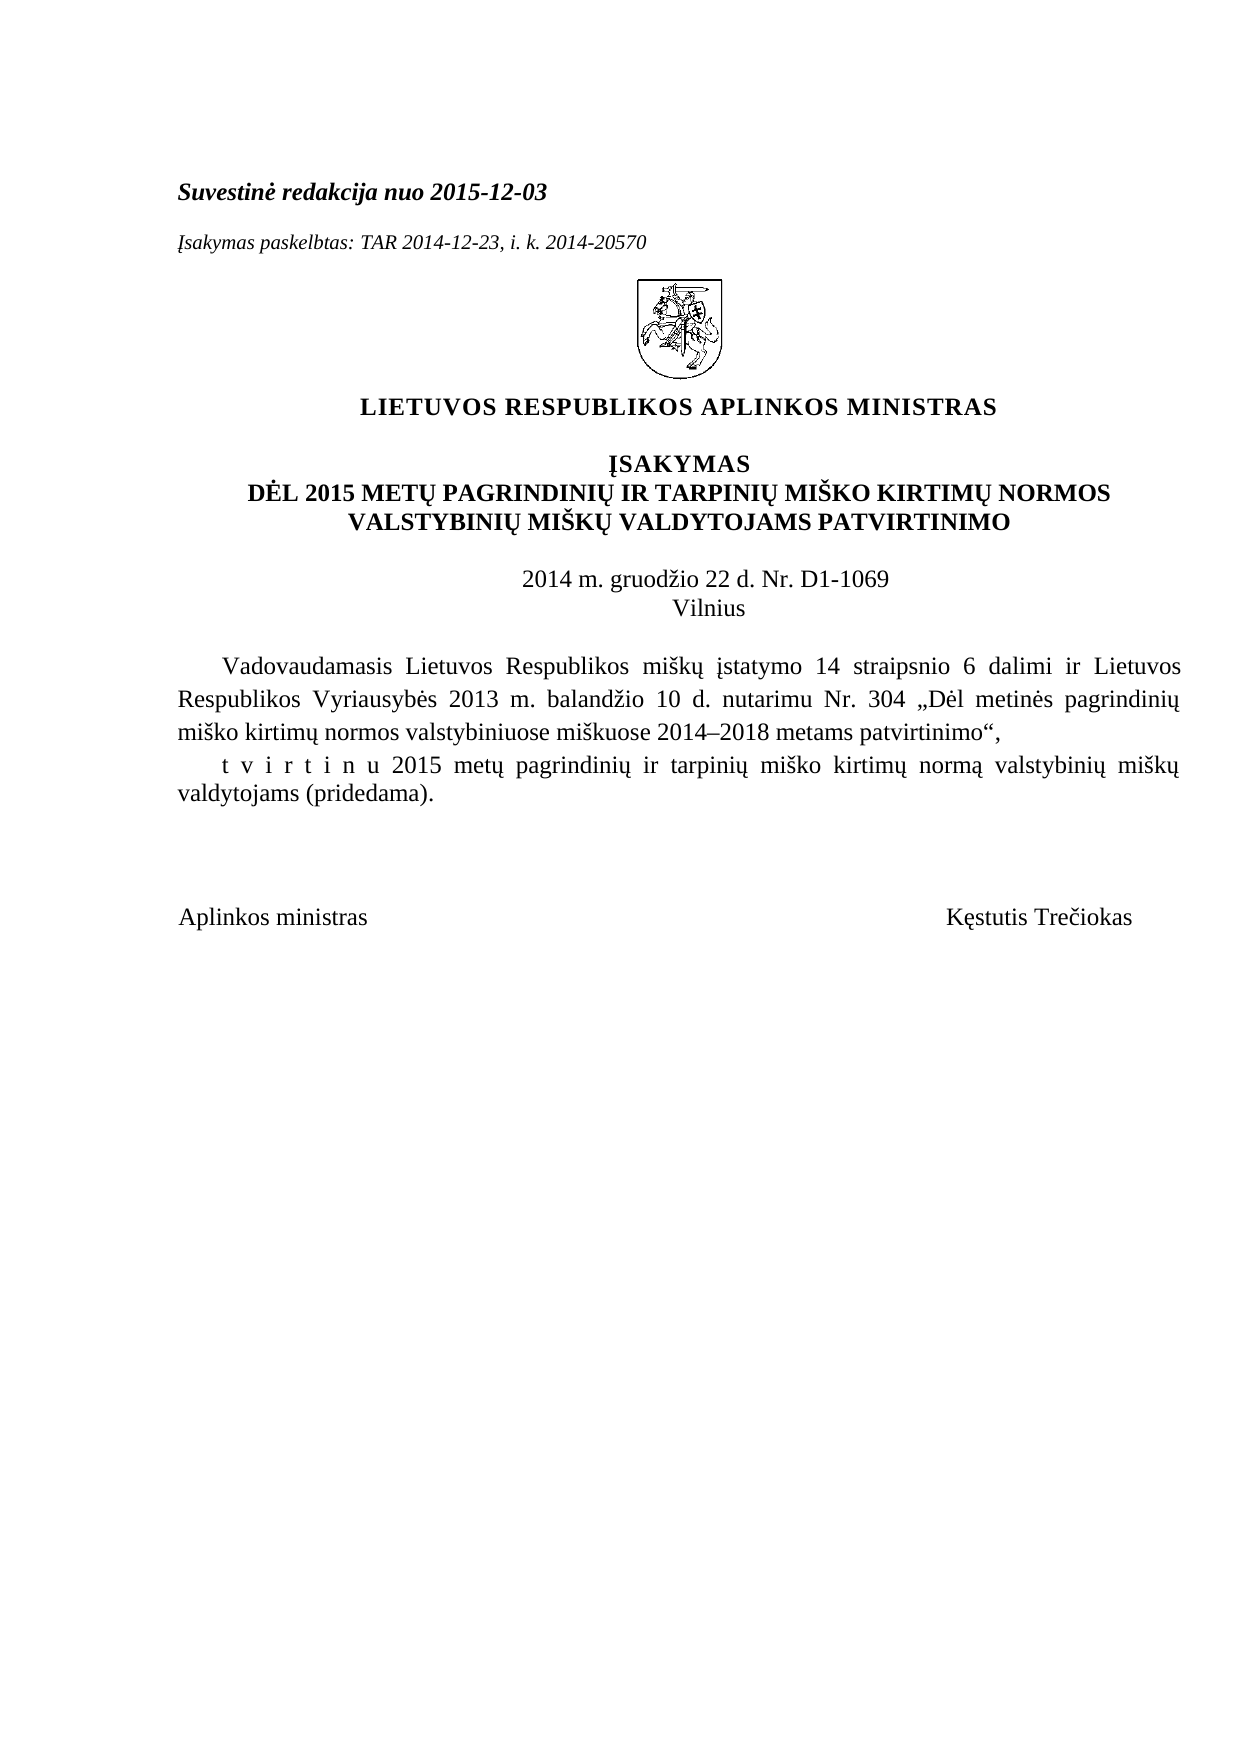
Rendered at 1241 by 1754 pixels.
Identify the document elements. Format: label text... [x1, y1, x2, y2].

text t v i r t i n u 2015 metų pagrindinių ir tarpinių miško kirtimų normą valstybinių miškų valdytojams (pridedama). [177, 750, 1181, 807]
text Vadovaudamasis Lietuvos Respublikos miškų įstatymo 14 straipsnio 6 dalimi ir Lietuvos Respublikos Vyriausybės 2013 m. balandžio 10 d. nutarimu Nr. 304 „Dėl metinės pagrindinių miško kirtimų normos valstybiniuose miškuose 2014–2018 metams patvirtinimo“, [177, 651, 1181, 746]
text Vilnius [177, 593, 1181, 622]
text Suvestinė redakcija nuo 2015-12-03 [177, 177, 1181, 206]
text 2014 m. gruodžio 22 d. Nr. D1-1069 [177, 564, 1181, 593]
text Aplinkos ministras Kęstutis Trečiokas [178, 902, 1178, 931]
text Įsakymas paskelbtas: TAR 2014-12-23, i. k. 2014-20570 [177, 230, 1181, 254]
text LIETUVOS RESPUBLIKOS APLINKOS MINISTRAS ĮSAKYMAS [177, 392, 1181, 478]
text DĖL 2015 metų pagrindinių ir tarpinių miško kirtimų NORMOS valstybinių miškų valdytojams patvirtinimo [177, 478, 1181, 536]
